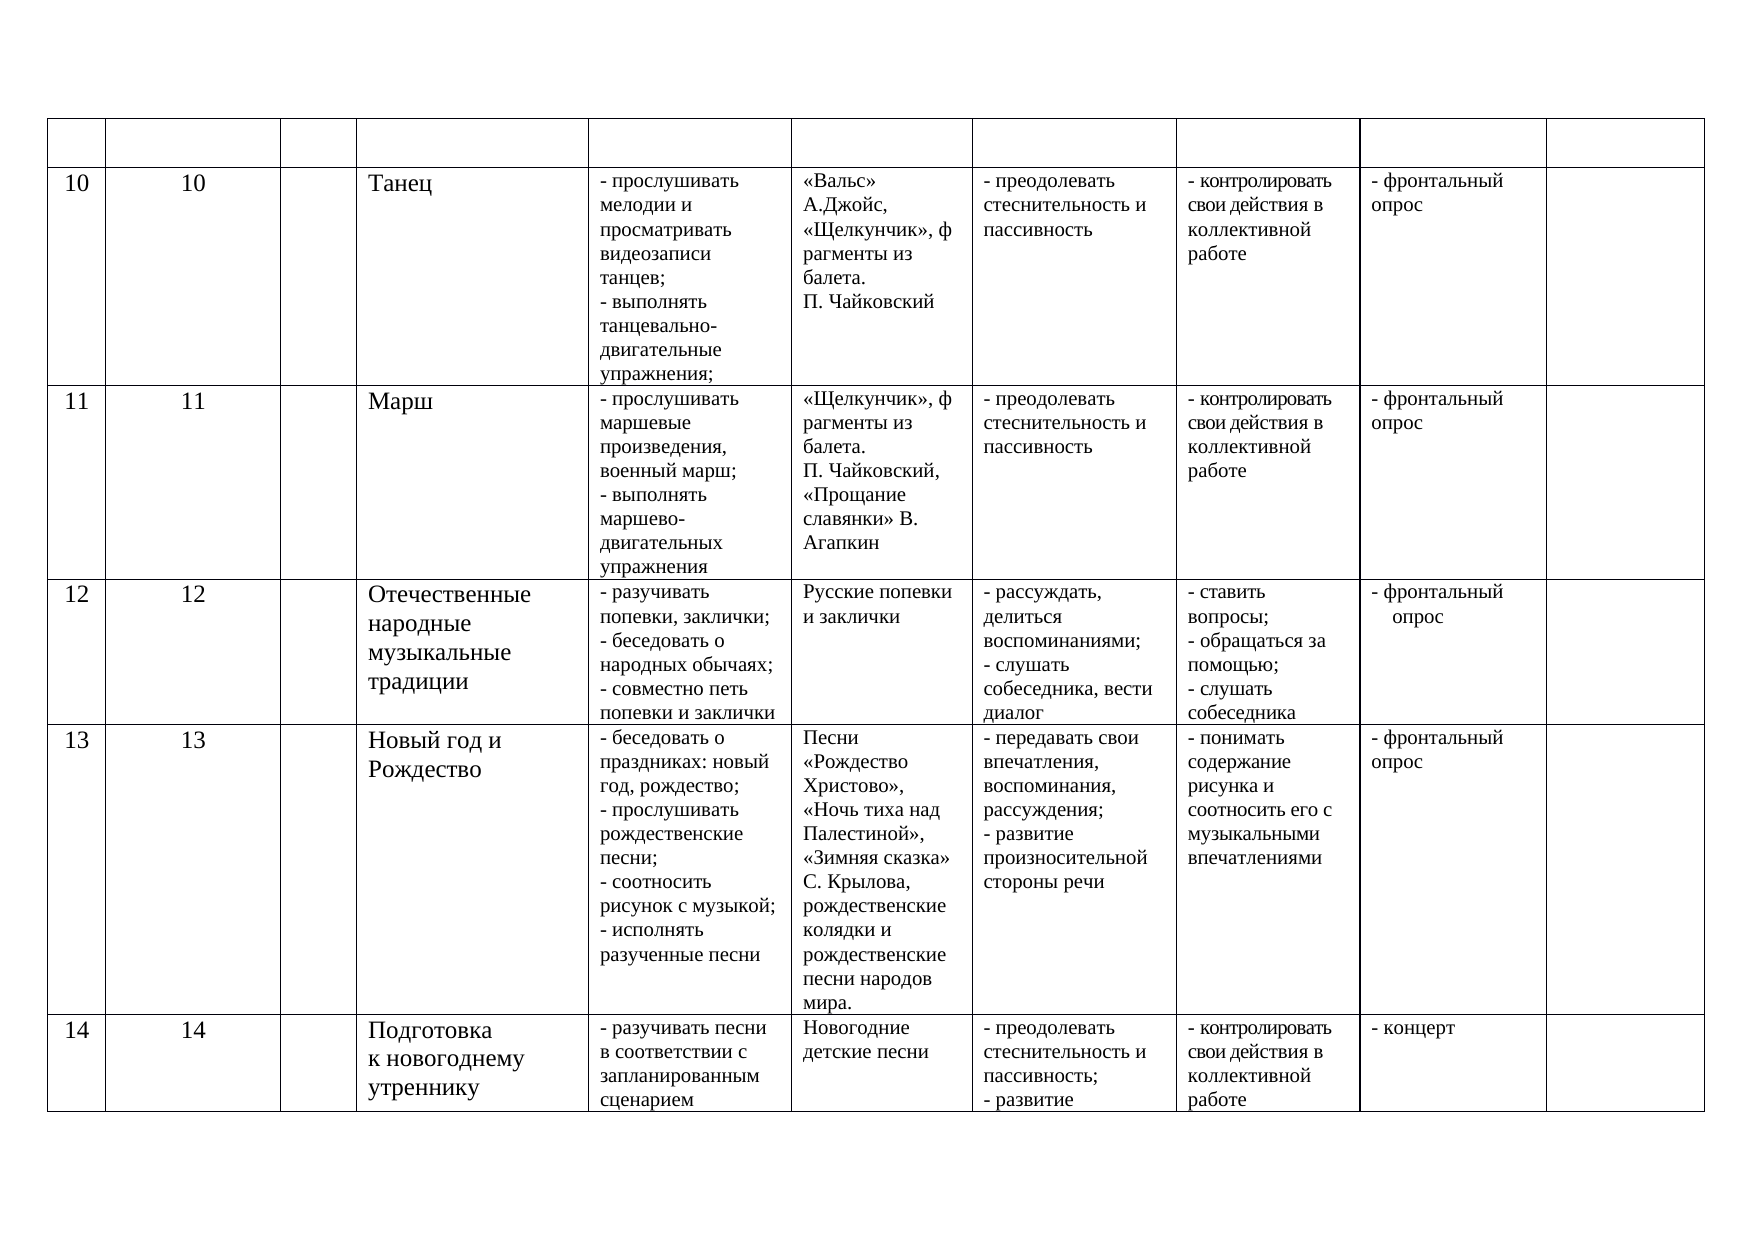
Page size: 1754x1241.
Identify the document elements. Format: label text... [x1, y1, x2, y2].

table_cell - фронтальный опрос [1361, 386, 1546, 578]
table_cell 12 [106, 580, 280, 724]
table_cell 11 [48, 386, 105, 578]
table_cell 13 [106, 725, 280, 1014]
table_cell - преодолевать стеснительность и пассивность; - развитие [973, 1015, 1176, 1111]
table_cell Танец [357, 168, 588, 385]
table_cell - прослушивать мелодии и просматривать видеозаписи танцев; - выполнять танцевально-двигательные упражнения; [589, 168, 791, 385]
table_cell - беседовать о праздниках: новый год, рождество; - прослушивать рождественские песни; - соотносить рисунок с музыкой; - исполнять разученные песни [589, 725, 791, 1014]
table_cell «Вальс» А.Джойс, «Щелкунчик», фрагменты из балета. П. Чайковский [792, 168, 972, 385]
table_cell 10 [106, 168, 280, 385]
table_cell 10 [48, 168, 105, 385]
table_cell [1547, 725, 1704, 1014]
table_cell [281, 1015, 356, 1111]
table_cell - разучивать попевки, заклички; - беседовать о народных обычаях; - совместно петь попевки и заклички [589, 580, 791, 724]
table_cell - фронтальный опрос [1361, 580, 1546, 724]
table_cell - преодолевать стеснительность и пассивность [973, 386, 1176, 578]
table_cell 14 [106, 1015, 280, 1111]
table_cell [589, 119, 791, 167]
table_cell [281, 580, 356, 724]
table_cell «Щелкунчик», фрагменты из балета. П. Чайковский, «Прощание славянки» В. Агапкин [792, 386, 972, 578]
table_cell [281, 386, 356, 578]
table_cell [1547, 386, 1704, 578]
table_cell Песни «Рождество Христово», «Ночь тиха над Палестиной», «Зимняя сказка» С. Крылова, рождественские колядки и рождественские песни народов мира. [792, 725, 972, 1014]
table_cell - фронтальный опрос [1361, 168, 1546, 385]
table_cell Отечественные народные музыкальные традиции [357, 580, 588, 724]
table_cell - рассуждать, делиться воспоминаниями; - слушать собеседника, вести диалог [973, 580, 1176, 724]
table_cell [357, 119, 588, 167]
table_cell Новогодние детские песни [792, 1015, 972, 1111]
table_cell [973, 119, 1176, 167]
table_cell [281, 119, 356, 167]
table_cell - разучивать песни в соответствии с запланированным сценарием [589, 1015, 791, 1111]
table_cell - передавать свои впечатления, воспоминания, рассуждения; - развитие произносительной стороны речи [973, 725, 1176, 1014]
table_cell [1177, 119, 1359, 167]
table_cell Подготовка к новогоднему утреннику [357, 1015, 588, 1111]
table_cell - прослушивать маршевые произведения, военный марш; - выполнять маршево-двигательных упражнения [589, 386, 791, 578]
table_cell - контролировать свои действия в коллективной работе [1177, 1015, 1359, 1111]
table_cell [1547, 1015, 1704, 1111]
table_cell [281, 725, 356, 1014]
table_cell 11 [106, 386, 280, 578]
table_cell Марш [357, 386, 588, 578]
table_cell - фронтальный опрос [1361, 725, 1546, 1014]
table_cell [1547, 168, 1704, 385]
table_cell 12 [48, 580, 105, 724]
table_cell - понимать содержание рисунка и соотносить его с музыкальными впечатлениями [1177, 725, 1359, 1014]
table_cell - преодолевать стеснительность и пассивность [973, 168, 1176, 385]
table_cell [1547, 119, 1704, 167]
table_cell - контролировать свои действия в коллективной работе [1177, 386, 1359, 578]
table_cell Новый год и Рождество [357, 725, 588, 1014]
table_cell [281, 168, 356, 385]
table_cell - концерт [1361, 1015, 1546, 1111]
table_cell [106, 119, 280, 167]
table_cell - контролировать свои действия в коллективной работе [1177, 168, 1359, 385]
table_cell [792, 119, 972, 167]
table_cell [48, 119, 105, 167]
table_cell [1547, 580, 1704, 724]
table_cell Русские попевки и заклички [792, 580, 972, 724]
table_cell [1361, 119, 1546, 167]
table_cell 13 [48, 725, 105, 1014]
table_cell 14 [48, 1015, 105, 1111]
table_cell - ставить вопросы; - обращаться за помощью; - слушать собеседника [1177, 580, 1359, 724]
